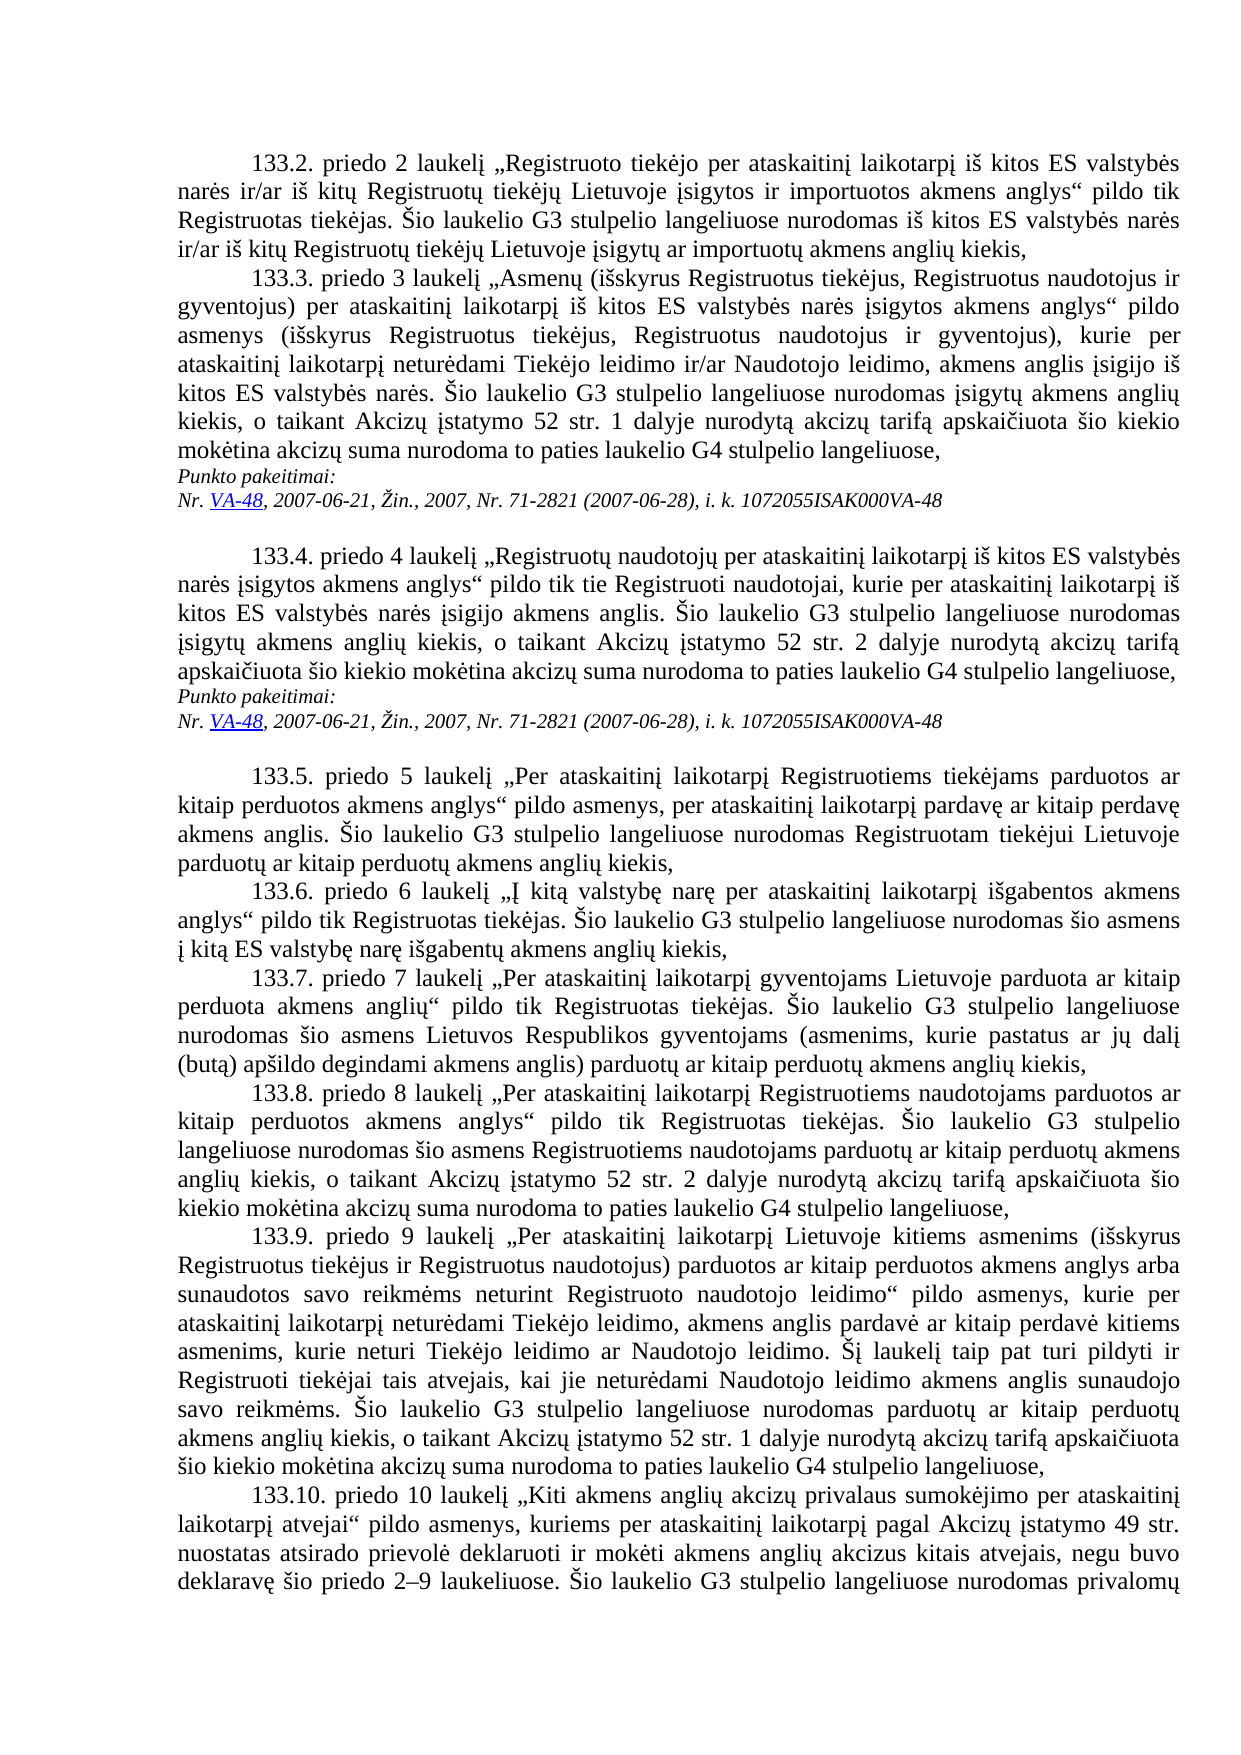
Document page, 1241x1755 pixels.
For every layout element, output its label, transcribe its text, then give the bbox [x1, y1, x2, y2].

text 133.3. priedo 3 laukelį „Asmenų (išskyrus Registruotus tiekėjus, Registruotus naudotojus ir gyventojus) per ataskaitinį laikotarpį iš kitos ES valstybės narės įsigytos akmens anglys“ pildo asmenys (išskyrus Registruotus tiekėjus, Registruotus naudotojus ir gyventojus), kurie per ataskaitinį laikotarpį neturėdami Tiekėjo leidimo ir/ar Naudotojo leidimo, akmens anglis įsigijo iš kitos ES valstybės narės. Šio laukelio G3 stulpelio langeliuose nurodomas įsigytų akmens anglių kiekis, o taikant Akcizų įstatymo 52 str. 1 dalyje nurodytą akcizų tarifą apskaičiuota šio kiekio mokėtina akcizų suma nurodoma to paties laukelio G4 stulpelio langeliuose, [177, 263, 1181, 464]
text Punkto pakeitimai: [177, 464, 1181, 488]
text 133.4. priedo 4 laukelį „Registruotų naudotojų per ataskaitinį laikotarpį iš kitos ES valstybės narės įsigytos akmens anglys“ pildo tik tie Registruoti naudotojai, kurie per ataskaitinį laikotarpį iš kitos ES valstybės narės įsigijo akmens anglis. Šio laukelio G3 stulpelio langeliuose nurodomas įsigytų akmens anglių kiekis, o taikant Akcizų įstatymo 52 str. 2 dalyje nurodytą akcizų tarifą apskaičiuota šio kiekio mokėtina akcizų suma nurodoma to paties laukelio G4 stulpelio langeliuose, [177, 541, 1181, 684]
text 133.9. priedo 9 laukelį „Per ataskaitinį laikotarpį Lietuvoje kitiems asmenims (išskyrus Registruotus tiekėjus ir Registruotus naudotojus) parduotos ar kitaip perduotos akmens anglys arba sunaudotos savo reikmėms neturint Registruoto naudotojo leidimo“ pildo asmenys, kurie per ataskaitinį laikotarpį neturėdami Tiekėjo leidimo, akmens anglis pardavė ar kitaip perdavė kitiems asmenims, kurie neturi Tiekėjo leidimo ar Naudotojo leidimo. Šį laukelį taip pat turi pildyti ir Registruoti tiekėjai tais atvejais, kai jie neturėdami Naudotojo leidimo akmens anglis sunaudojo savo reikmėms. Šio laukelio G3 stulpelio langeliuose nurodomas parduotų ar kitaip perduotų akmens anglių kiekis, o taikant Akcizų įstatymo 52 str. 1 dalyje nurodytą akcizų tarifą apskaičiuota šio kiekio mokėtina akcizų suma nurodoma to paties laukelio G4 stulpelio langeliuose, [177, 1221, 1181, 1480]
text 133.6. priedo 6 laukelį „Į kitą valstybę narę per ataskaitinį laikotarpį išgabentos akmens anglys“ pildo tik Registruotas tiekėjas. Šio laukelio G3 stulpelio langeliuose nurodomas šio asmens į kitą ES valstybę narę išgabentų akmens anglių kiekis, [177, 876, 1181, 963]
text Nr. VA-48, 2007-06-21, Žin., 2007, Nr. 71-2821 (2007-06-28), i. k. 1072055ISAK000VA-48 [177, 488, 1181, 512]
text 133.2. priedo 2 laukelį „Registruoto tiekėjo per ataskaitinį laikotarpį iš kitos ES valstybės narės ir/ar iš kitų Registruotų tiekėjų Lietuvoje įsigytos ir importuotos akmens anglys“ pildo tik Registruotas tiekėjas. Šio laukelio G3 stulpelio langeliuose nurodomas iš kitos ES valstybės narės ir/ar iš kitų Registruotų tiekėjų Lietuvoje įsigytų ar importuotų akmens anglių kiekis, [177, 148, 1181, 263]
text 133.10. priedo 10 laukelį „Kiti akmens anglių akcizų privalaus sumokėjimo per ataskaitinį laikotarpį atvejai“ pildo asmenys, kuriems per ataskaitinį laikotarpį pagal Akcizų įstatymo 49 str. nuostatas atsirado prievolė deklaruoti ir mokėti akmens anglių akcizus kitais atvejais, negu buvo deklaravę šio priedo 2–9 laukeliuose. Šio laukelio G3 stulpelio langeliuose nurodomas privalomų [177, 1480, 1181, 1595]
text Nr. VA-48, 2007-06-21, Žin., 2007, Nr. 71-2821 (2007-06-28), i. k. 1072055ISAK000VA-48 [177, 708, 1181, 733]
text 133.5. priedo 5 laukelį „Per ataskaitinį laikotarpį Registruotiems tiekėjams parduotos ar kitaip perduotos akmens anglys“ pildo asmenys, per ataskaitinį laikotarpį pardavę ar kitaip perdavę akmens anglis. Šio laukelio G3 stulpelio langeliuose nurodomas Registruotam tiekėjui Lietuvoje parduotų ar kitaip perduotų akmens anglių kiekis, [177, 761, 1181, 876]
text Punkto pakeitimai: [177, 684, 1181, 708]
text 133.7. priedo 7 laukelį „Per ataskaitinį laikotarpį gyventojams Lietuvoje parduota ar kitaip perduota akmens anglių“ pildo tik Registruotas tiekėjas. Šio laukelio G3 stulpelio langeliuose nurodomas šio asmens Lietuvos Respublikos gyventojams (asmenims, kurie pastatus ar jų dalį (butą) apšildo degindami akmens anglis) parduotų ar kitaip perduotų akmens anglių kiekis, [177, 963, 1181, 1078]
text 133.8. priedo 8 laukelį „Per ataskaitinį laikotarpį Registruotiems naudotojams parduotos ar kitaip perduotos akmens anglys“ pildo tik Registruotas tiekėjas. Šio laukelio G3 stulpelio langeliuose nurodomas šio asmens Registruotiems naudotojams parduotų ar kitaip perduotų akmens anglių kiekis, o taikant Akcizų įstatymo 52 str. 2 dalyje nurodytą akcizų tarifą apskaičiuota šio kiekio mokėtina akcizų suma nurodoma to paties laukelio G4 stulpelio langeliuose, [177, 1078, 1181, 1221]
